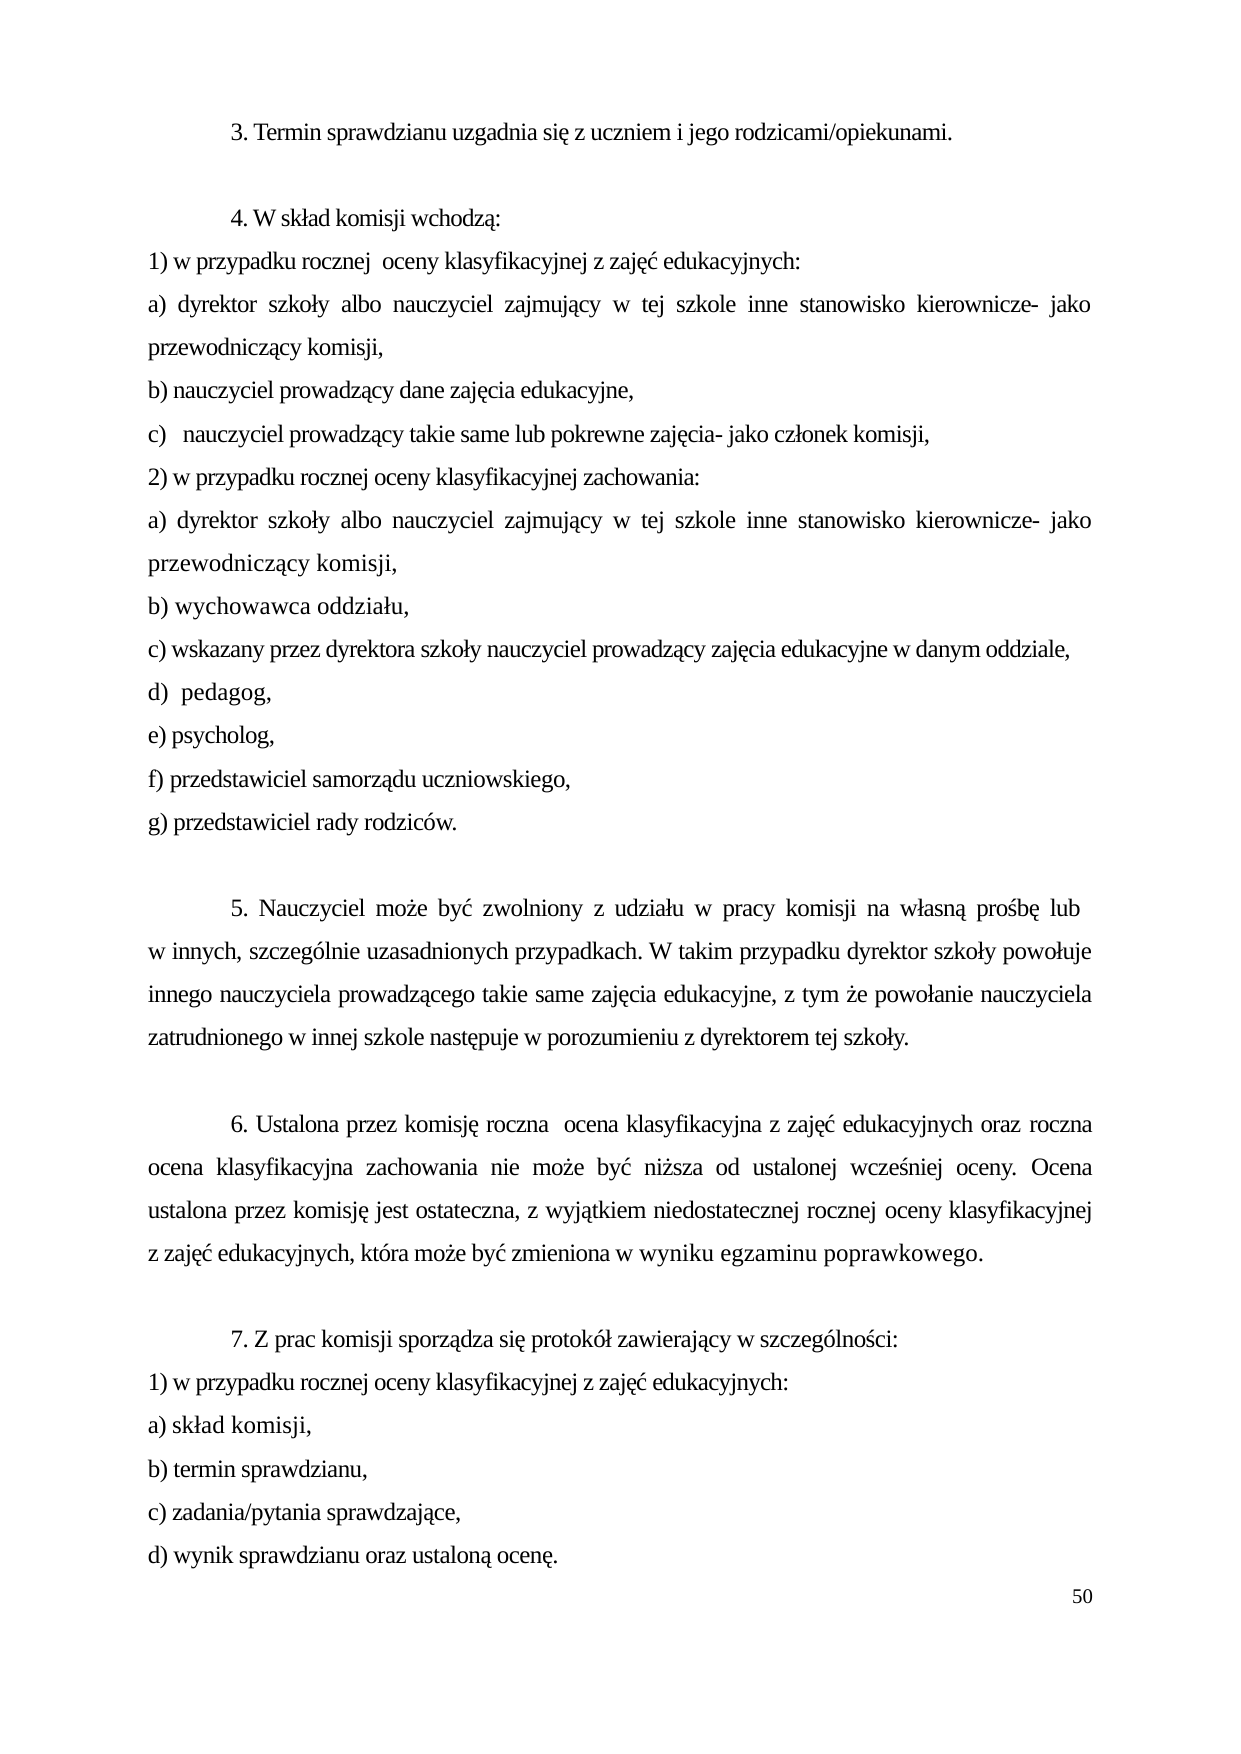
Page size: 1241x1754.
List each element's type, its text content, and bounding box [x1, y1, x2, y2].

text b) nauczyciel prowadzący dane zajęcia edukacyjne, [148, 376, 1093, 404]
text b) wychowawca oddziału, [148, 591, 1093, 620]
text b) termin sprawdzianu, [148, 1454, 1093, 1482]
text 4. W skład komisji wchodzą: [148, 203, 1093, 232]
text c) zadania/pytania sprawdzające, [148, 1497, 1093, 1526]
text 3. Termin sprawdzianu uzgadnia się z uczniem i jego rodzicami/opiekunami. [148, 117, 1093, 146]
text d) pedagog, [148, 677, 1093, 706]
text e) psycholog, [148, 721, 1093, 749]
text d) wynik sprawdzianu oraz ustaloną ocenę. [148, 1540, 1093, 1569]
text 7. Z prac komisji sporządza się protokół zawierający w szczególności: [148, 1324, 1093, 1353]
text 1) w przypadku rocznej oceny klasyfikacyjnej z zajęć edukacyjnych: [148, 246, 1093, 275]
text f) przedstawiciel samorządu uczniowskiego, [148, 764, 1093, 792]
text a) dyrektor szkoły albo nauczyciel zajmujący w tej szkole inne stanowisko kierownicze- jako przewodniczący komisji, [148, 505, 1093, 577]
text 1) w przypadku rocznej oceny klasyfikacyjnej z zajęć edukacyjnych: a) skład komisji, [148, 1367, 1001, 1439]
text c) wskazany przez dyrektora szkoły nauczyciel prowadzący zajęcia edukacyjne w danym oddziale, [148, 634, 1093, 663]
text 2) w przypadku rocznej oceny klasyfikacyjnej zachowania: [148, 462, 1093, 491]
text c) nauczyciel prowadzący takie same lub pokrewne zajęcia- jako członek komisji, [148, 419, 1093, 447]
text 6. Ustalona przez komisję roczna ocena klasyfikacyjna z zajęć edukacyjnych oraz roczna ocena klasyfikacyjna zachowania nie może być niższa od ustalonej wcześniej oceny. Ocena ustalona przez komisję jest ostateczna, z wyjątkiem niedostatecznej rocznej oceny klasyfikacyjnej z zajęć edukacyjnych, która może być zmieniona w wyniku egzaminu poprawkowego. [148, 1109, 1093, 1267]
text g) przedstawiciel rady rodziców. [148, 807, 1093, 836]
text a) dyrektor szkoły albo nauczyciel zajmujący w tej szkole inne stanowisko kierownicze- jako przewodniczący komisji, [148, 289, 1093, 361]
text 5. Nauczyciel może być zwolniony z udziału w pracy komisji na własną prośbę lub w innych, szczególnie uzasadnionych przypadkach. W takim przypadku dyrektor szkoły powołuje innego nauczyciela prowadzącego takie same zajęcia edukacyjne, z tym że powołanie nauczyciela zatrudnionego w innej szkole następuje w porozumieniu z dyrektorem tej szkoły. [148, 893, 1093, 1051]
